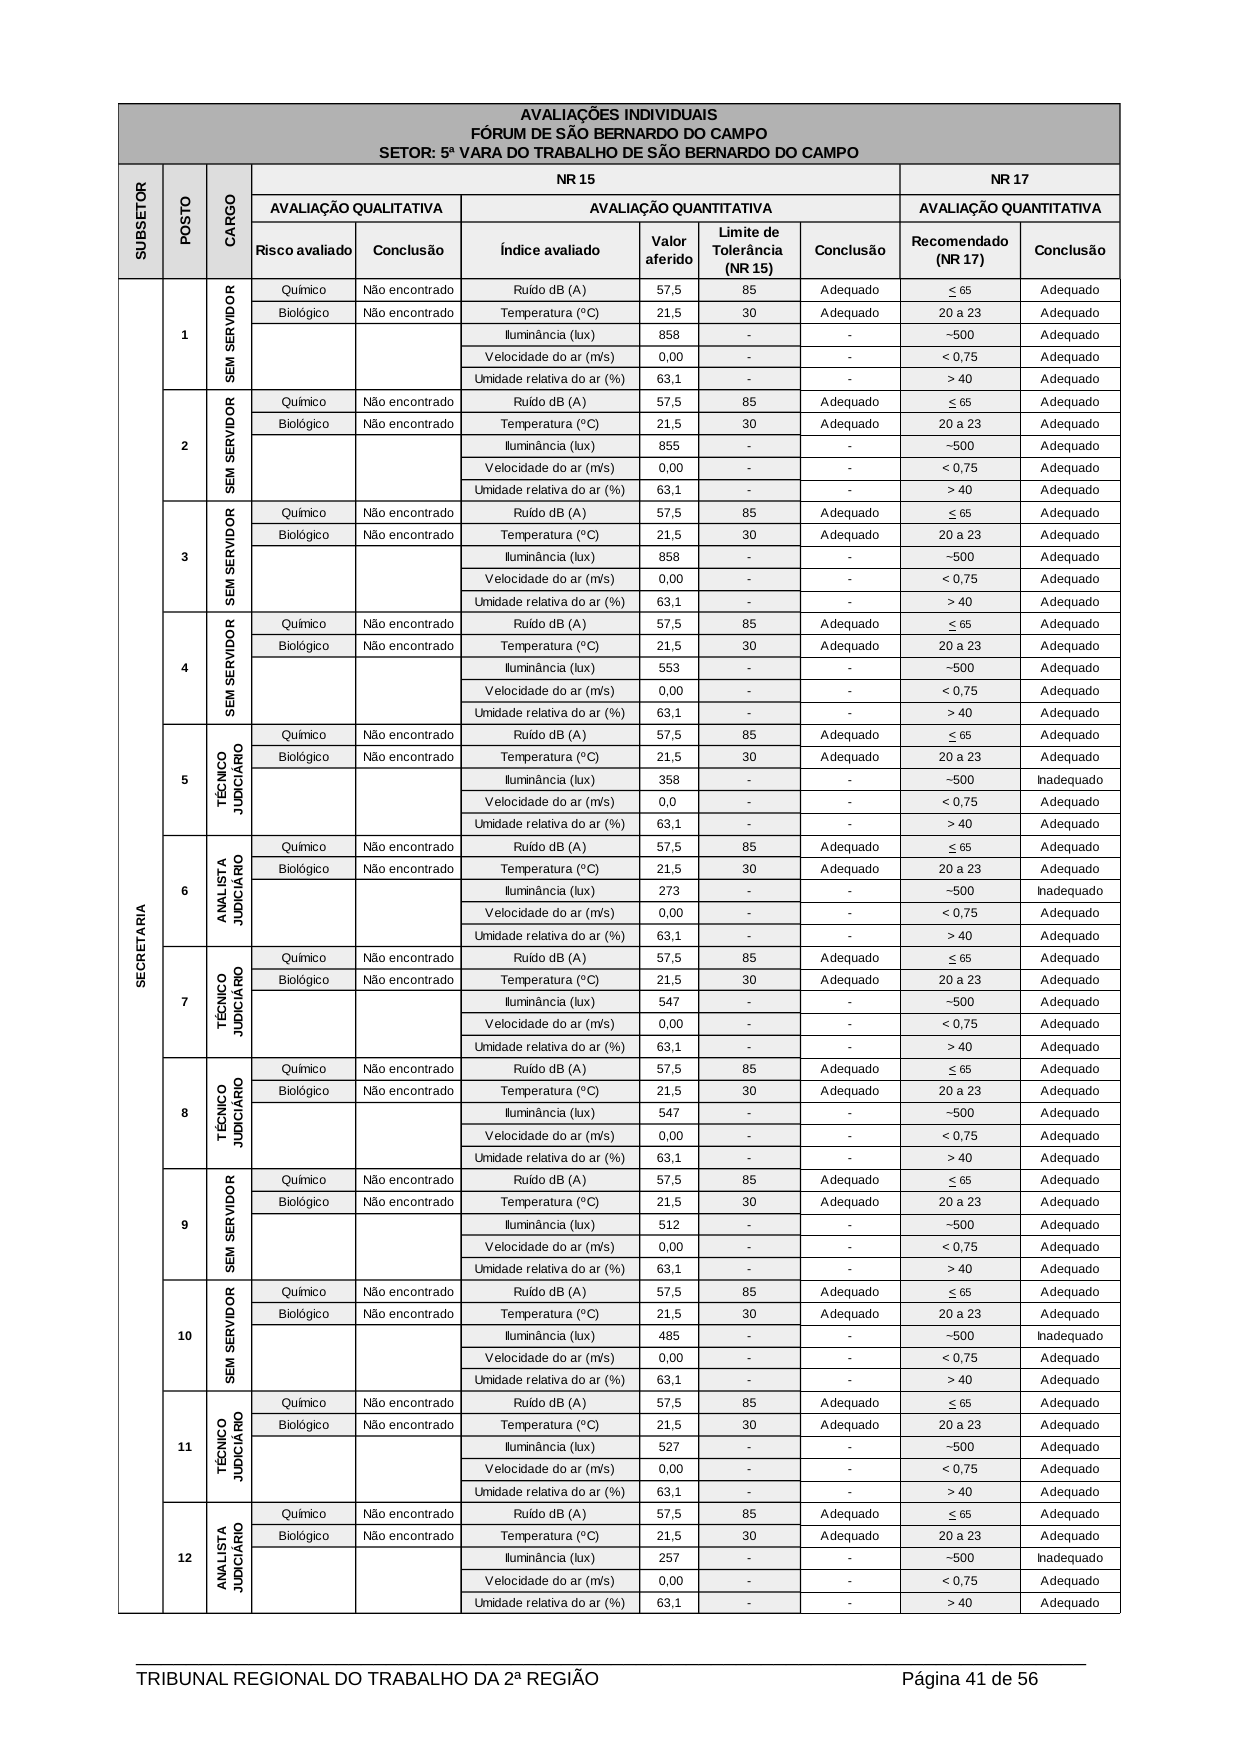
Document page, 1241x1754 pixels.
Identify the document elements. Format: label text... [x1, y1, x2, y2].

text h [136, 75, 1104, 103]
